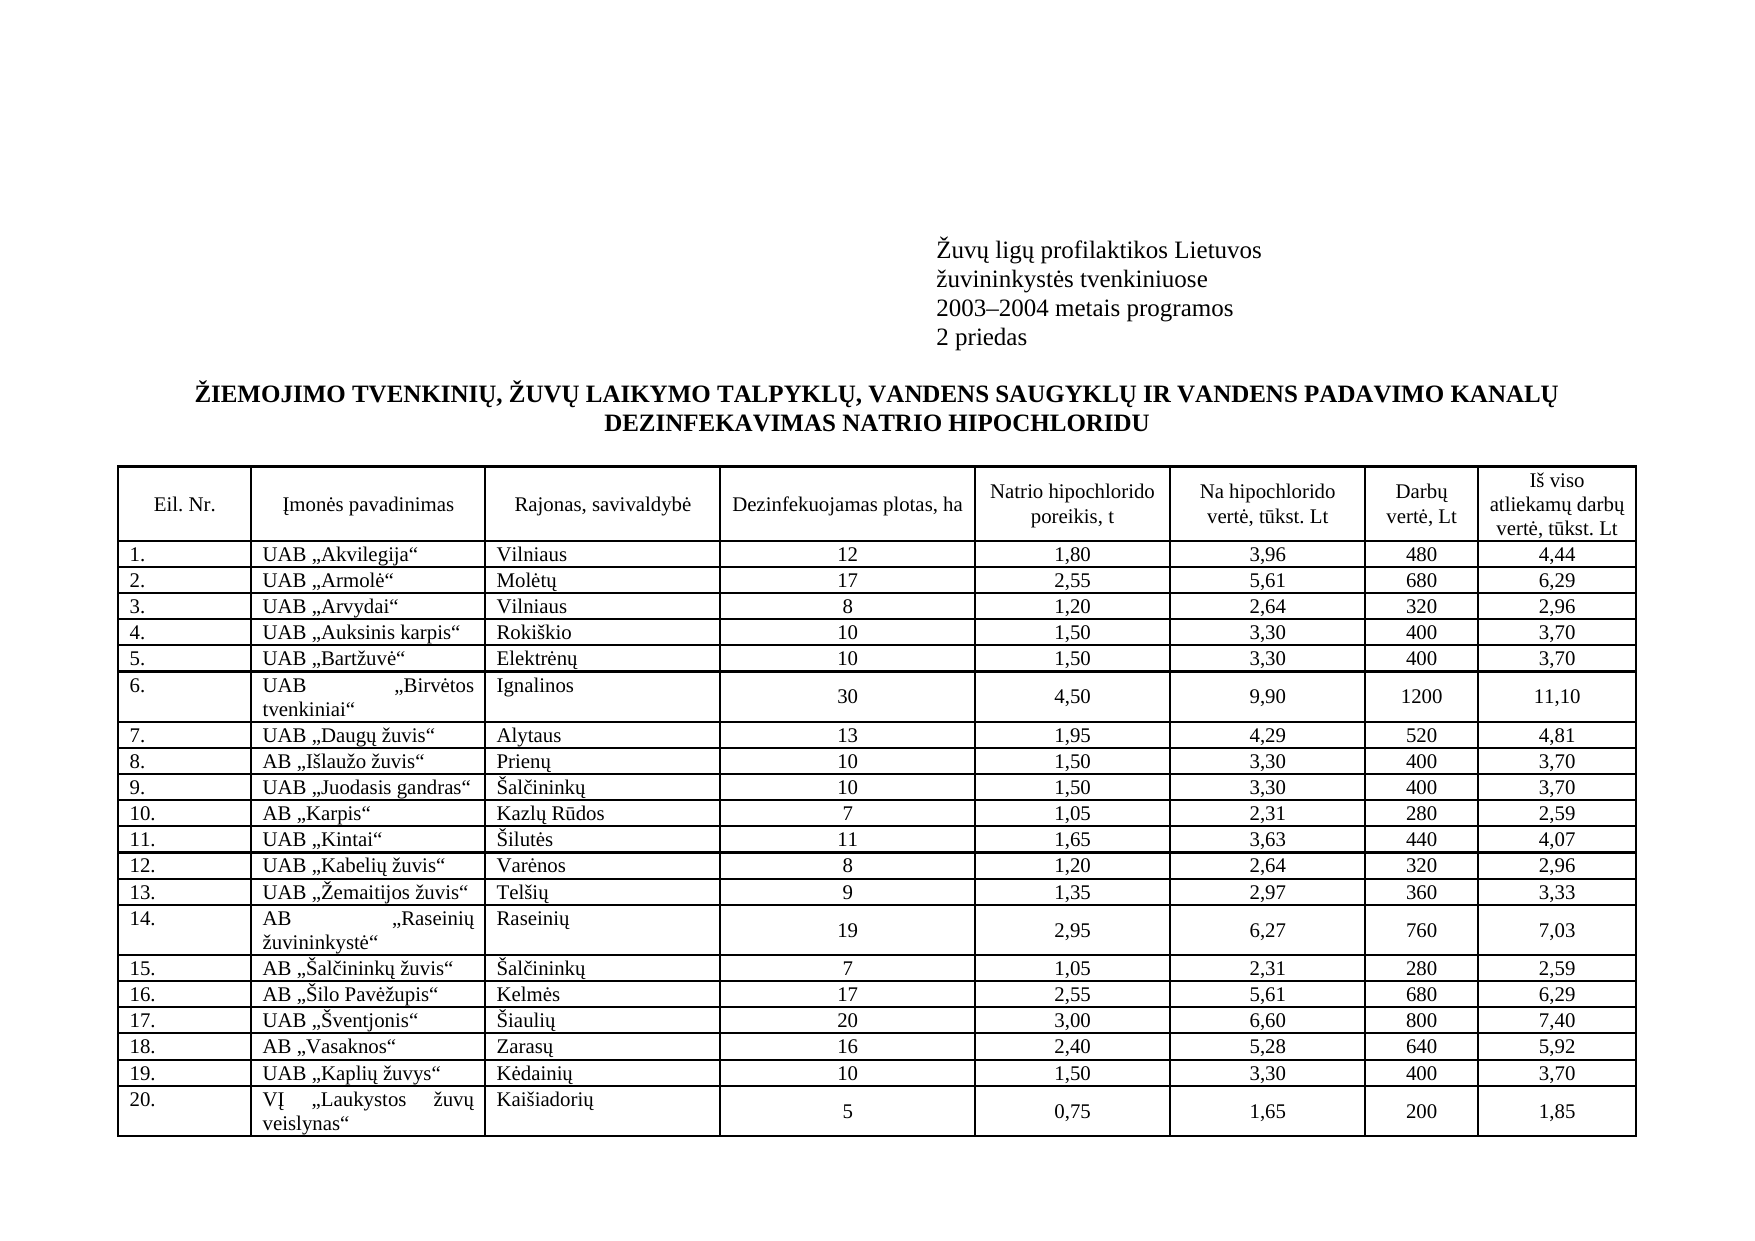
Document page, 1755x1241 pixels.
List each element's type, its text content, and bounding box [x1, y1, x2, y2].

table_cell Alytaus [486, 723, 719, 747]
table_cell 6. [119, 673, 250, 721]
table_cell 8. [119, 749, 250, 773]
table_header Na hipochlorido vertė, tūkst. Lt [1171, 468, 1364, 540]
text 2003–2004 metais programos [118, 293, 1636, 322]
table_cell 11. [119, 827, 250, 851]
table_cell 1,80 [976, 542, 1169, 566]
table_cell UAB „Akvilegija“ [252, 542, 484, 566]
table_cell 6,27 [1171, 906, 1364, 954]
table_cell 360 [1366, 880, 1477, 904]
table_cell 4,07 [1479, 827, 1635, 851]
table_cell 10. [119, 801, 250, 825]
table_cell 1,05 [976, 956, 1169, 980]
table_cell Kazlų Rūdos [486, 801, 719, 825]
table_cell 3,96 [1171, 542, 1364, 566]
table_cell 11,10 [1479, 673, 1635, 721]
table_cell Kaišiadorių [486, 1087, 719, 1135]
table_cell 7,03 [1479, 906, 1635, 954]
table_cell UAB „Birvėtos tvenkiniai“ [252, 673, 484, 721]
table_cell 17 [721, 982, 974, 1006]
table_cell Zarasų [486, 1034, 719, 1058]
table_cell 2,59 [1479, 956, 1635, 980]
table_cell Prienų [486, 749, 719, 773]
table_cell 20 [721, 1008, 974, 1032]
table_cell 4,29 [1171, 723, 1364, 747]
table_cell 400 [1366, 620, 1477, 644]
table_cell AB „Šalčininkų žuvis“ [252, 956, 484, 980]
table_cell 200 [1366, 1087, 1477, 1135]
table_cell 19. [119, 1061, 250, 1084]
table_cell 1,20 [976, 854, 1169, 877]
table_cell Šalčininkų [486, 956, 719, 980]
table_cell 2,64 [1171, 594, 1364, 618]
table_cell 8 [721, 854, 974, 877]
table_cell 5,61 [1171, 568, 1364, 592]
table_cell 400 [1366, 1061, 1477, 1084]
table_cell 15. [119, 956, 250, 980]
table_cell 16. [119, 982, 250, 1006]
table_cell Šiaulių [486, 1008, 719, 1032]
table_cell 3,30 [1171, 1061, 1364, 1084]
table_cell 5,28 [1171, 1034, 1364, 1058]
table_cell 13. [119, 880, 250, 904]
table_cell 2,31 [1171, 956, 1364, 980]
table_cell 1,35 [976, 880, 1169, 904]
table_cell 3,70 [1479, 1061, 1635, 1084]
table_cell 3,63 [1171, 827, 1364, 851]
table_cell 1,50 [976, 1061, 1169, 1084]
table_cell 480 [1366, 542, 1477, 566]
table_cell 1,95 [976, 723, 1169, 747]
text Žiemojimo tvenkinių, žuvų laikymo talpyklų, vandens saugyklų ir vandens padavimo kanalų dezinfekavimas natrio hipochloridu [118, 379, 1636, 437]
table_cell 1,65 [1171, 1087, 1364, 1135]
table_cell 2,97 [1171, 880, 1364, 904]
table_header Įmonės pavadinimas [252, 468, 484, 540]
table_cell 9,90 [1171, 673, 1364, 721]
table_cell 1,50 [976, 749, 1169, 773]
table_cell 2,96 [1479, 594, 1635, 618]
table_cell UAB „Šventjonis“ [252, 1008, 484, 1032]
table_cell AB „Išlaužo žuvis“ [252, 749, 484, 773]
table_cell 7 [721, 956, 974, 980]
table_cell 1,50 [976, 775, 1169, 799]
table_cell UAB „Daugų žuvis“ [252, 723, 484, 747]
table_cell 4,81 [1479, 723, 1635, 747]
table_cell 16 [721, 1034, 974, 1058]
table_cell 3,70 [1479, 775, 1635, 799]
table_cell 7. [119, 723, 250, 747]
table_cell UAB „Kintai“ [252, 827, 484, 851]
table_header Darbų vertė, Lt [1366, 468, 1477, 540]
text 2 priedas [118, 322, 1636, 350]
table_cell 8 [721, 594, 974, 618]
table_cell 4,50 [976, 673, 1169, 721]
table_cell VĮ „Laukystos žuvų veislynas“ [252, 1087, 484, 1135]
table_cell 1,50 [976, 646, 1169, 670]
table_cell 400 [1366, 749, 1477, 773]
table_cell 3,30 [1171, 646, 1364, 670]
table_cell 1,50 [976, 620, 1169, 644]
table_cell 320 [1366, 854, 1477, 877]
table_cell 520 [1366, 723, 1477, 747]
table_cell 2,64 [1171, 854, 1364, 877]
table_cell UAB „Kaplių žuvys“ [252, 1061, 484, 1084]
table_cell 20. [119, 1087, 250, 1135]
table_cell 19 [721, 906, 974, 954]
table_cell Varėnos [486, 854, 719, 877]
text žuvininkystės tvenkiniuose [118, 264, 1636, 293]
table_cell 3,30 [1171, 775, 1364, 799]
table_cell UAB „Žemaitijos žuvis“ [252, 880, 484, 904]
table_cell 17 [721, 568, 974, 592]
table_cell 3,70 [1479, 749, 1635, 773]
table_cell 2,55 [976, 568, 1169, 592]
table_cell 2,40 [976, 1034, 1169, 1058]
table_cell 3,33 [1479, 880, 1635, 904]
table_cell 1,65 [976, 827, 1169, 851]
table_cell 4. [119, 620, 250, 644]
table_cell 280 [1366, 956, 1477, 980]
table_cell Raseinių [486, 906, 719, 954]
table_cell 280 [1366, 801, 1477, 825]
table_cell Molėtų [486, 568, 719, 592]
table_cell 760 [1366, 906, 1477, 954]
table_header Rajonas, savivaldybė [486, 468, 719, 540]
table_cell 640 [1366, 1034, 1477, 1058]
table_cell 680 [1366, 982, 1477, 1006]
table_cell 1,85 [1479, 1087, 1635, 1135]
table_cell 400 [1366, 775, 1477, 799]
table_cell 10 [721, 775, 974, 799]
text Žuvų ligų profilaktikos Lietuvos [118, 235, 1636, 264]
table_cell 6,29 [1479, 982, 1635, 1006]
table_cell 5 [721, 1087, 974, 1135]
table_cell AB „Vasaknos“ [252, 1034, 484, 1058]
table_cell 320 [1366, 594, 1477, 618]
table_cell 10 [721, 1061, 974, 1084]
table_cell Šilutės [486, 827, 719, 851]
table_cell UAB „Juodasis gandras“ [252, 775, 484, 799]
table_cell 3,00 [976, 1008, 1169, 1032]
table_cell 9 [721, 880, 974, 904]
table_cell 3,30 [1171, 620, 1364, 644]
table_cell 13 [721, 723, 974, 747]
table_cell 12. [119, 854, 250, 877]
table_cell 17. [119, 1008, 250, 1032]
table_cell 6,29 [1479, 568, 1635, 592]
table_header Dezinfekuojamas plotas, ha [721, 468, 974, 540]
table_cell 7,40 [1479, 1008, 1635, 1032]
table_cell UAB „Auksinis karpis“ [252, 620, 484, 644]
table_cell 1200 [1366, 673, 1477, 721]
table_header Iš viso atliekamų darbų vertė, tūkst. Lt [1479, 468, 1635, 540]
table_cell 5,61 [1171, 982, 1364, 1006]
table_cell AB „Karpis“ [252, 801, 484, 825]
table_cell 10 [721, 646, 974, 670]
table_cell 3. [119, 594, 250, 618]
table_cell 1,20 [976, 594, 1169, 618]
table_cell 680 [1366, 568, 1477, 592]
table_cell 2,55 [976, 982, 1169, 1006]
table_cell Telšių [486, 880, 719, 904]
table_cell 4,44 [1479, 542, 1635, 566]
table_cell 400 [1366, 646, 1477, 670]
table_cell 9. [119, 775, 250, 799]
table_cell 2,95 [976, 906, 1169, 954]
table_cell 10 [721, 620, 974, 644]
table_cell Ignalinos [486, 673, 719, 721]
table_cell 800 [1366, 1008, 1477, 1032]
table_cell UAB „Arvydai“ [252, 594, 484, 618]
table_cell 3,70 [1479, 620, 1635, 644]
table_cell 2. [119, 568, 250, 592]
table_cell 1,05 [976, 801, 1169, 825]
table_cell UAB „Kabelių žuvis“ [252, 854, 484, 877]
table_cell 18. [119, 1034, 250, 1058]
table_cell UAB „Armolė“ [252, 568, 484, 592]
table_cell Kelmės [486, 982, 719, 1006]
table_header Natrio hipochlorido poreikis, t [976, 468, 1169, 540]
table_cell 14. [119, 906, 250, 954]
table_cell 3,30 [1171, 749, 1364, 773]
table_cell Rokiškio [486, 620, 719, 644]
table_cell UAB „Bartžuvė“ [252, 646, 484, 670]
table_cell AB „Raseinių žuvininkystė“ [252, 906, 484, 954]
table_cell Vilniaus [486, 542, 719, 566]
table_cell 5,92 [1479, 1034, 1635, 1058]
table_cell 0,75 [976, 1087, 1169, 1135]
table_cell 6,60 [1171, 1008, 1364, 1032]
table_header Eil. Nr. [119, 468, 250, 540]
table_cell 10 [721, 749, 974, 773]
table_cell 7 [721, 801, 974, 825]
table_cell 3,70 [1479, 646, 1635, 670]
table_cell Vilniaus [486, 594, 719, 618]
table_cell AB „Šilo Pavėžupis“ [252, 982, 484, 1006]
table_cell 11 [721, 827, 974, 851]
table_cell 5. [119, 646, 250, 670]
table_cell Šalčininkų [486, 775, 719, 799]
table_cell 30 [721, 673, 974, 721]
table_cell Elektrėnų [486, 646, 719, 670]
table_cell Kėdainių [486, 1061, 719, 1084]
table_cell 2,59 [1479, 801, 1635, 825]
table_cell 440 [1366, 827, 1477, 851]
table_cell 2,31 [1171, 801, 1364, 825]
table_cell 1. [119, 542, 250, 566]
table_cell 12 [721, 542, 974, 566]
table_cell 2,96 [1479, 854, 1635, 877]
